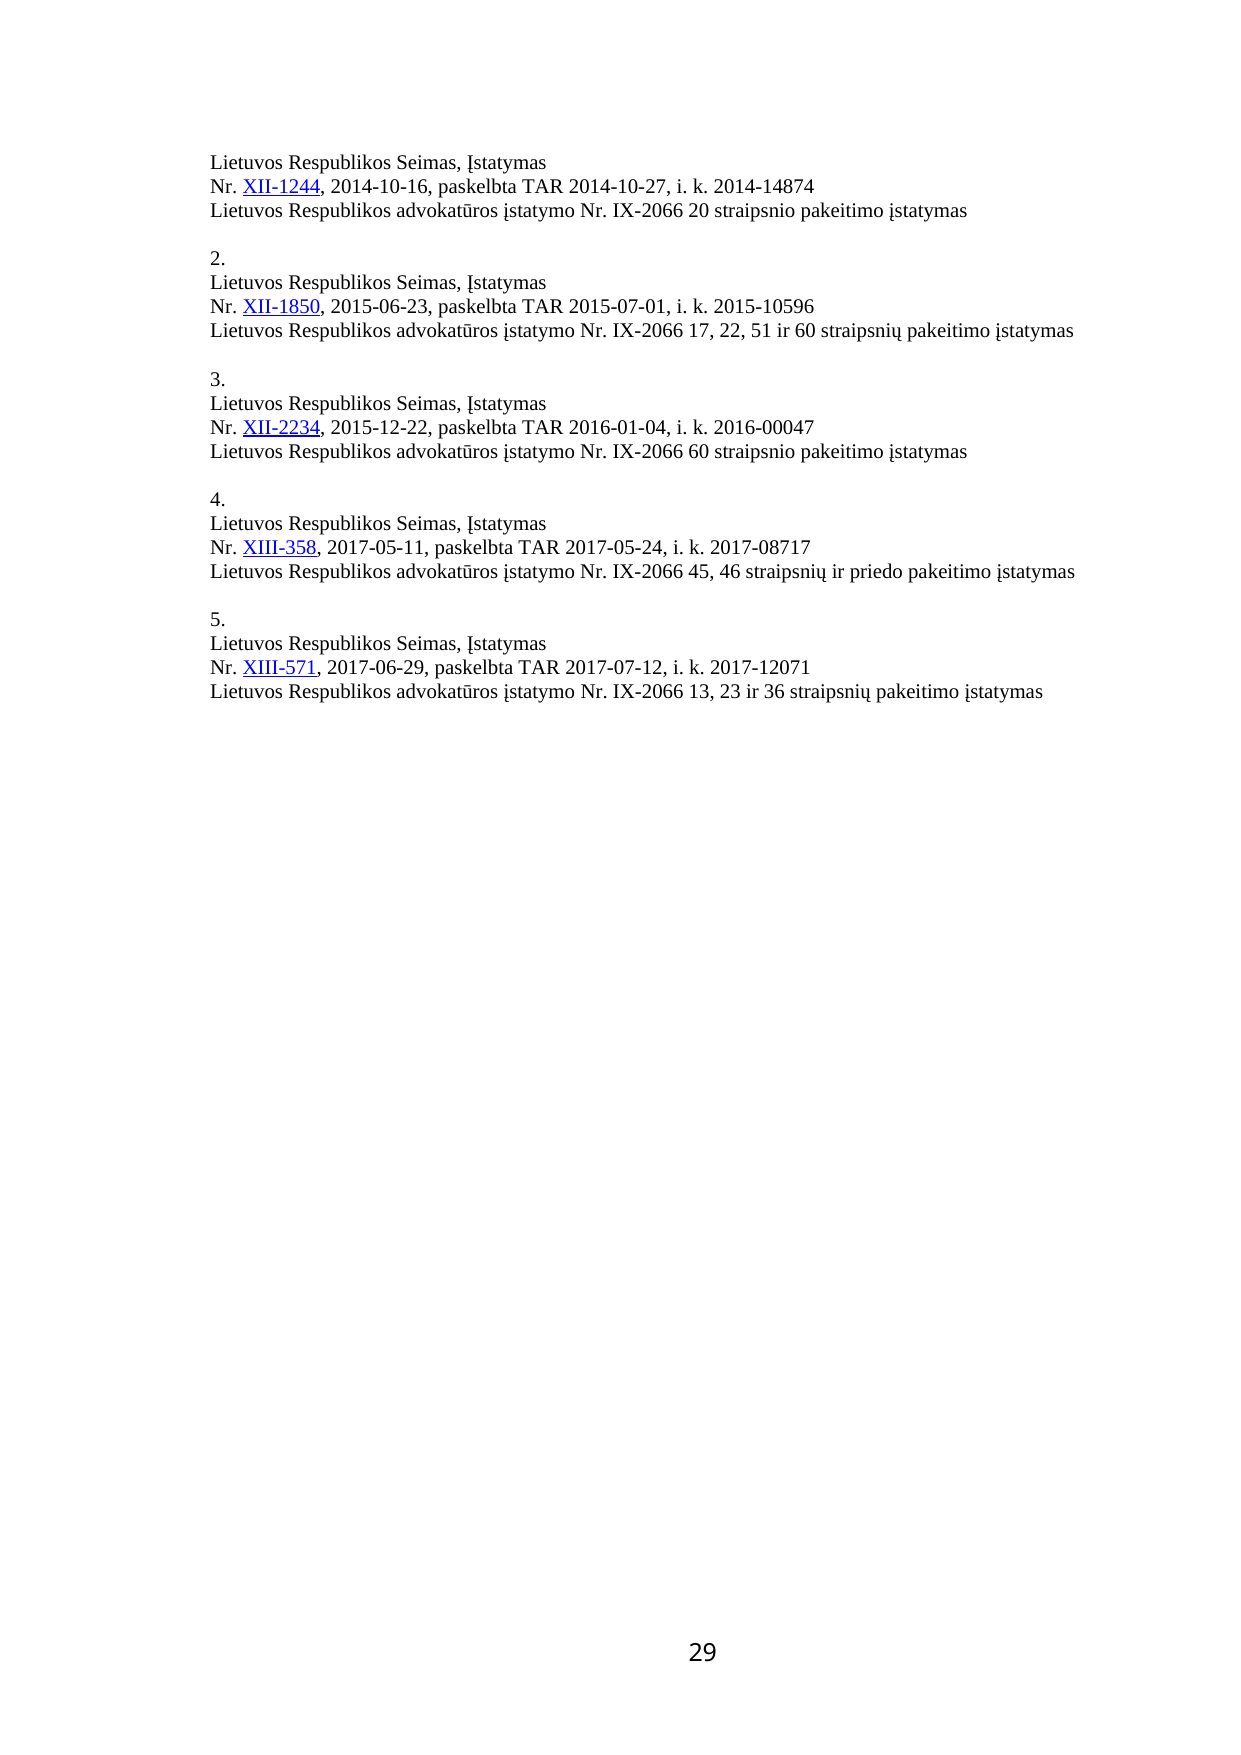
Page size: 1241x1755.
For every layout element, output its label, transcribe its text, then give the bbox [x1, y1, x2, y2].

text Nr. XIII-358, 2017-05-11, paskelbta TAR 2017-05-24, i. k. 2017-08717 [210, 535, 1120, 559]
text 5. [210, 607, 1120, 631]
text Nr. XII-1850, 2015-06-23, paskelbta TAR 2015-07-01, i. k. 2015-10596 [210, 294, 1120, 318]
text Nr. XII-1244, 2014-10-16, paskelbta TAR 2014-10-27, i. k. 2014-14874 [210, 174, 1120, 198]
text Lietuvos Respublikos advokatūros įstatymo Nr. IX-2066 13, 23 ir 36 straipsnių pakeitimo įstatymas [210, 679, 1120, 703]
text 2. [210, 246, 1120, 270]
text 4. [210, 487, 1120, 511]
text Lietuvos Respublikos Seimas, Įstatymas [210, 150, 1120, 174]
text Nr. XIII-571, 2017-06-29, paskelbta TAR 2017-07-12, i. k. 2017-12071 [210, 655, 1120, 679]
text Lietuvos Respublikos Seimas, Įstatymas [210, 631, 1120, 655]
text Lietuvos Respublikos advokatūros įstatymo Nr. IX-2066 45, 46 straipsnių ir priedo pakeitimo įstatymas [210, 559, 1120, 583]
text Lietuvos Respublikos Seimas, Įstatymas [210, 511, 1120, 535]
text Nr. XII-2234, 2015-12-22, paskelbta TAR 2016-01-04, i. k. 2016-00047 [210, 415, 1120, 439]
text Lietuvos Respublikos Seimas, Įstatymas [210, 391, 1120, 415]
text Lietuvos Respublikos advokatūros įstatymo Nr. IX-2066 20 straipsnio pakeitimo įstatymas [210, 198, 1120, 222]
text 3. [210, 367, 1120, 391]
text Lietuvos Respublikos advokatūros įstatymo Nr. IX-2066 60 straipsnio pakeitimo įstatymas [210, 439, 1120, 463]
text Lietuvos Respublikos Seimas, Įstatymas [210, 270, 1120, 294]
text Lietuvos Respublikos advokatūros įstatymo Nr. IX-2066 17, 22, 51 ir 60 straipsnių pakeitimo įstatymas [210, 318, 1120, 342]
